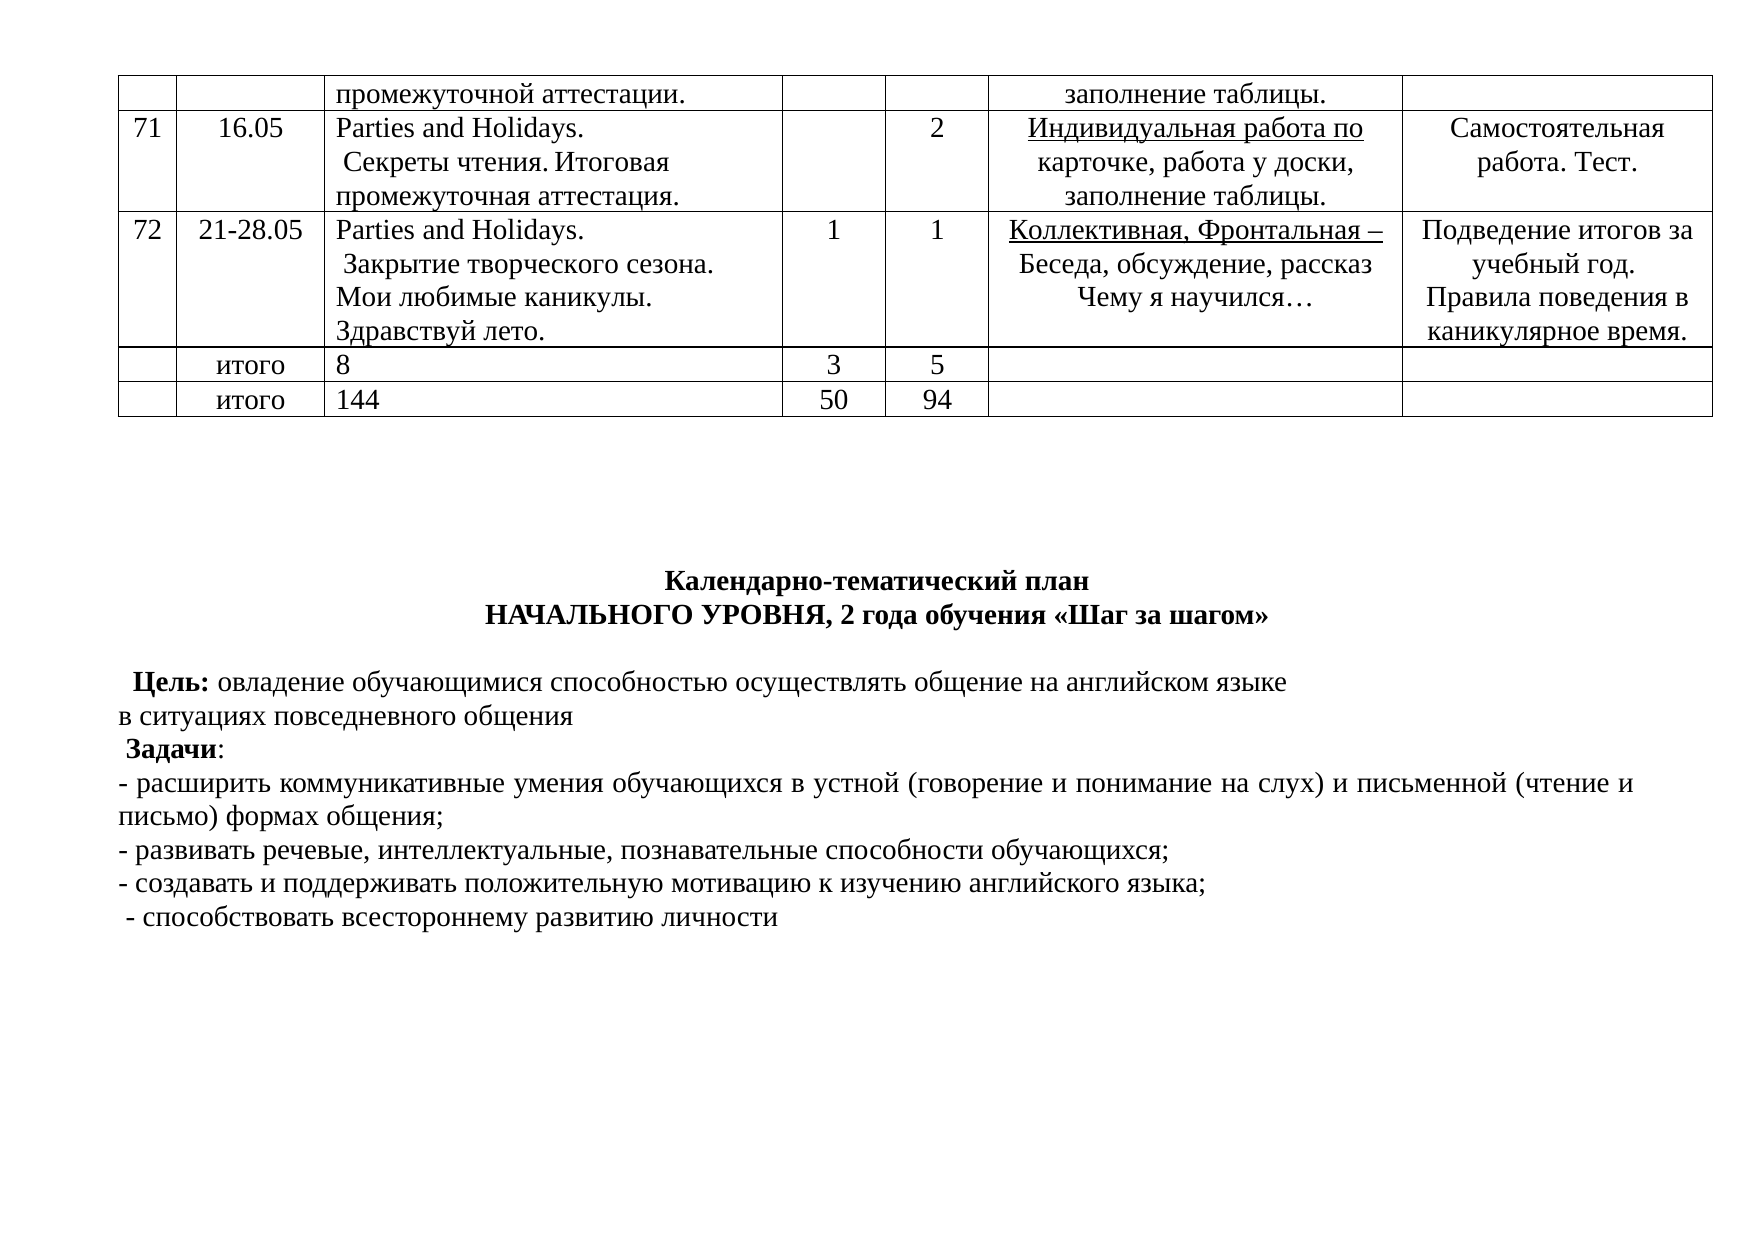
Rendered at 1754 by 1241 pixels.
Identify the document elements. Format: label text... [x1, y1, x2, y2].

table_cell [177, 76, 324, 109]
table_cell заполнение таблицы. [989, 76, 1402, 109]
text - развивать речевые, интеллектуальные, познавательные способности обучающихся; [118, 832, 1636, 865]
table_cell 2 [886, 111, 988, 211]
table_cell 21-28.05 [177, 212, 324, 346]
table_cell 72 [119, 212, 176, 346]
table_cell 144 [325, 382, 782, 416]
table_cell 71 [119, 111, 176, 211]
table_cell 94 [886, 382, 988, 416]
table_cell итого [177, 382, 324, 416]
text Задачи: [118, 731, 1636, 765]
table_cell [119, 382, 176, 416]
table_cell [886, 76, 988, 109]
table_cell Parties and Holidays. Секреты чтения. Итоговая промежуточная аттестация. [325, 111, 782, 211]
table_cell 1 [783, 212, 885, 346]
table_cell 8 [325, 348, 782, 381]
text в ситуациях повседневного общения [118, 698, 1636, 731]
table_cell Подведение итогов за учебный год. Правила поведения в каникулярное время. [1403, 212, 1712, 346]
table_cell [119, 348, 176, 381]
text НАЧАЛЬНОГО УРОВНЯ, 2 года обучения «Шаг за шагом» [118, 597, 1636, 631]
table_cell Индивидуальная работа по карточке, работа у доски, заполнение таблицы. [989, 111, 1402, 211]
table_cell [783, 111, 885, 211]
table_cell 50 [783, 382, 885, 416]
table_cell Самостоятельная работа. Тест. [1403, 111, 1712, 211]
table_cell 1 [886, 212, 988, 346]
table_cell [119, 76, 176, 109]
table_cell итого [177, 348, 324, 381]
table_cell [1403, 348, 1712, 381]
table_cell 3 [783, 348, 885, 381]
text Календарно-тематический план [118, 563, 1636, 597]
table_cell [989, 348, 1402, 381]
table_cell 16.05 [177, 111, 324, 211]
text - создавать и поддерживать положительную мотивацию к изучению английского языка; [118, 865, 1636, 899]
table_cell 5 [886, 348, 988, 381]
table_cell Коллективная, Фронтальная – Беседа, обсуждение, рассказ Чему я научился… [989, 212, 1402, 346]
table_cell [783, 76, 885, 109]
table_cell [1403, 382, 1712, 416]
table_cell Parties and Holidays. Закрытие творческого сезона. Мои любимые каникулы. Здравствуй лето. [325, 212, 782, 346]
table_cell [1403, 76, 1712, 109]
text Цель: овладение обучающимися способностью осуществлять общение на английском языке [118, 664, 1636, 698]
text - расширить коммуникативные умения обучающихся в устной (говорение и понимание на слух) и письменной (чтение и письмо) формах общения; [118, 765, 1636, 832]
text - способствовать всестороннему развитию личности [118, 899, 1636, 932]
table_cell [989, 382, 1402, 416]
table_cell промежуточной аттестации. [325, 76, 782, 109]
